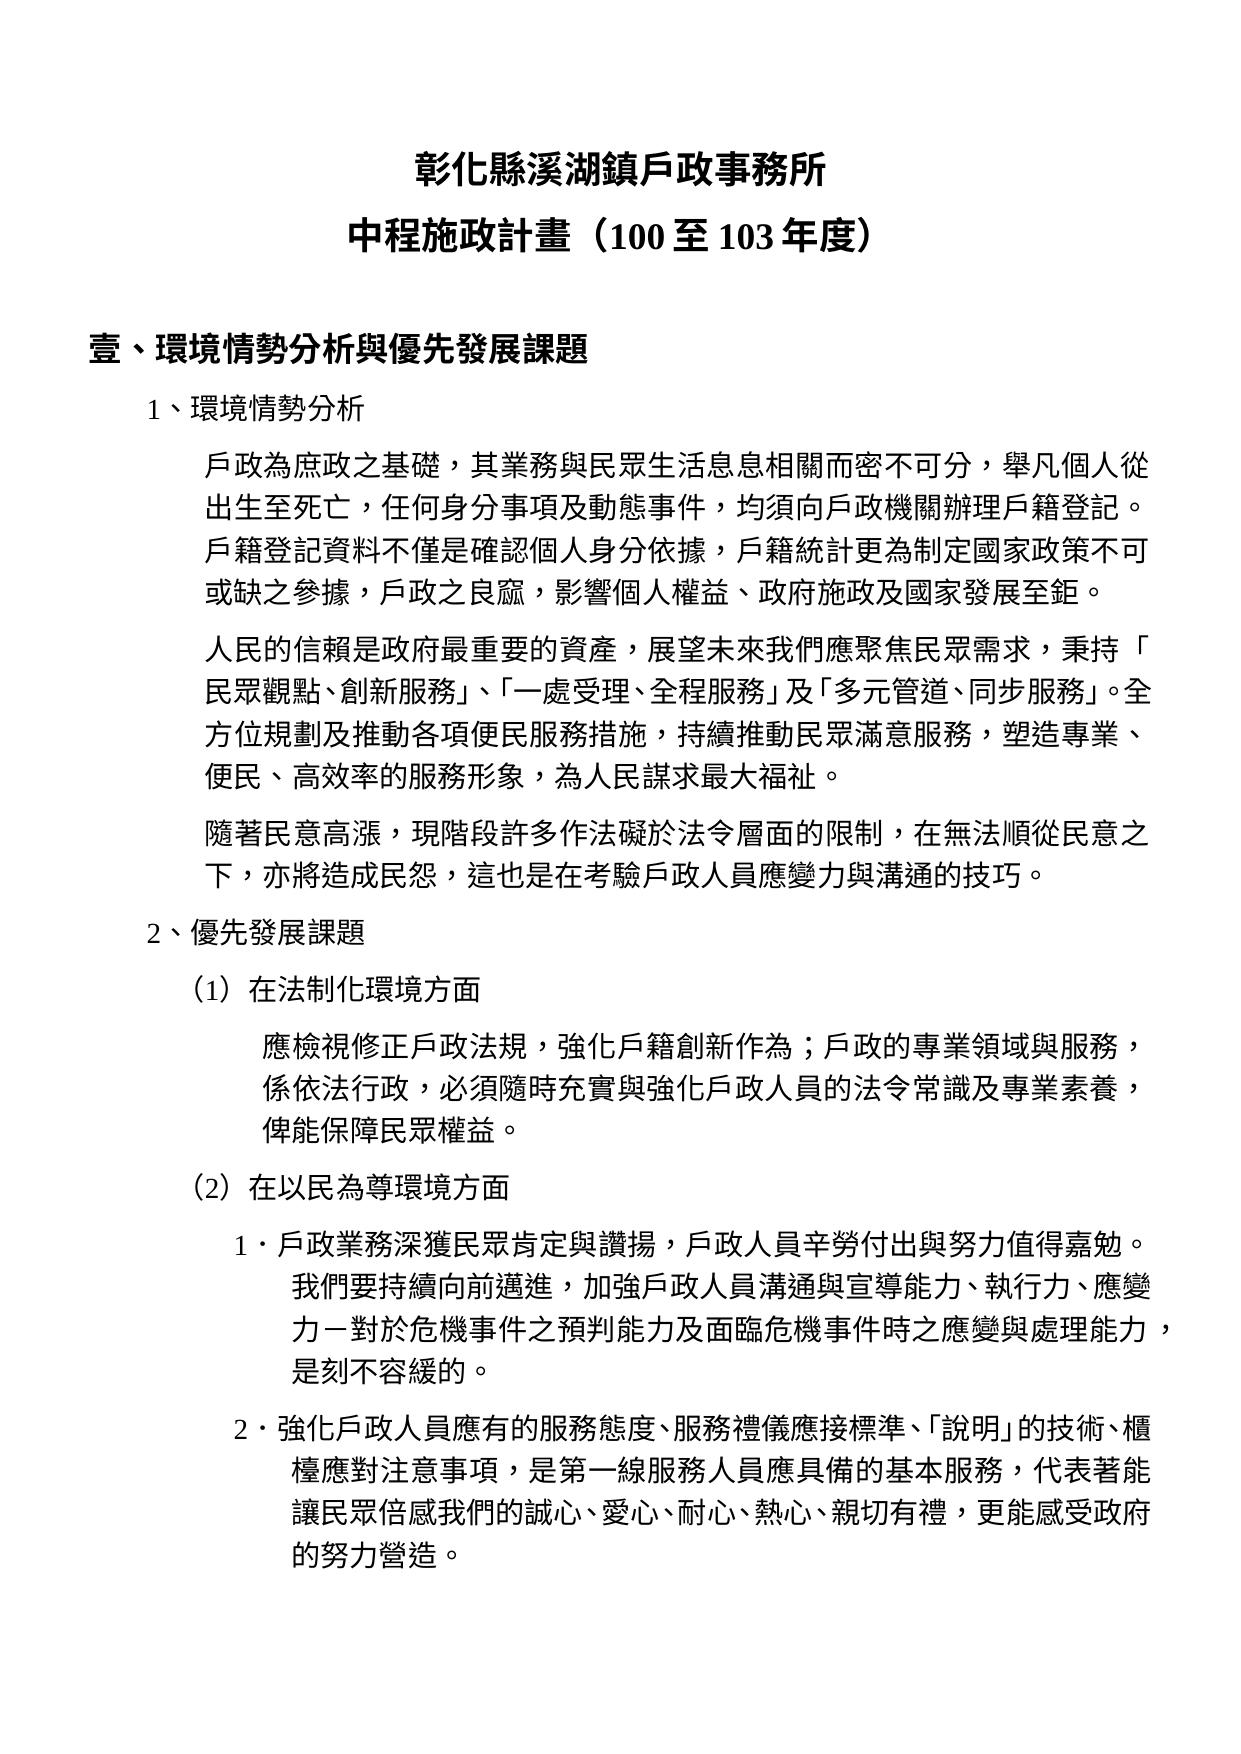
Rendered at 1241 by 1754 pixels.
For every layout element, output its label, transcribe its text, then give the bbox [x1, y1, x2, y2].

list 在以民為尊環境方面 [175, 1164, 1152, 1207]
list 戶政業務深獲民眾肯定與讚揚，戶政人員辛勞付出與努力值得嘉勉。我們要持續向前邁進，加強戶政人員溝通與宣導能力、執行力、應變力－對於危機事件之預判能力及面臨危機事件時之應變與處理能力，是刻不容緩的。 [233, 1221, 1152, 1391]
list 強化戶政人員應有的服務態度、服務禮儀應接標準、「說明」的技術、櫃檯應對注意事項，是第一線服務人員應具備的基本服務，代表著能讓民眾倍感我們的誠心、愛心、耐心、熱心、親切有禮，更能感受政府的努力營造。 [233, 1405, 1152, 1574]
text 中程施政計畫（100至103年度） [88, 206, 1152, 261]
text 彰化縣溪湖鎮戶政事務所 [88, 139, 1152, 194]
text 壹、環境情勢分析與優先發展課題 [88, 323, 1152, 371]
list 在法制化環境方面 [175, 966, 1152, 1008]
text 人民的信賴是政府最重要的資產，展望未來我們應聚焦民眾需求，秉持「民眾觀點、創新服務」、「一處受理、全程服務」及「多元管道、同步服務」。全方位規劃及推動各項便民服務措施，持續推動民眾滿意服務，塑造專業、便民、高效率的服務形象，為人民謀求最大福祉。 [204, 626, 1152, 796]
text 隨著民意高漲，現階段許多作法礙於法令層面的限制，在無法順從民意之下，亦將造成民怨，這也是在考驗戶政人員應變力與溝通的技巧。 [204, 810, 1152, 895]
text 應檢視修正戶政法規，強化戶籍創新作為；戶政的專業領域與服務，係依法行政，必須隨時充實與強化戶政人員的法令常識及專業素養，俾能保障民眾權益。 [262, 1023, 1152, 1150]
text 戶政為庶政之基礎，其業務與民眾生活息息相關而密不可分，舉凡個人從出生至死亡，任何身分事項及動態事件，均須向戶政機關辦理戶籍登記。戶籍登記資料不僅是確認個人身分依據，戶籍統計更為制定國家政策不可或缺之參據，戶政之良窳，影響個人權益、政府施政及國家發展至鉅。 [204, 443, 1152, 612]
list 環境情勢分析 [146, 386, 1152, 428]
list 優先發展課題 [146, 909, 1152, 952]
